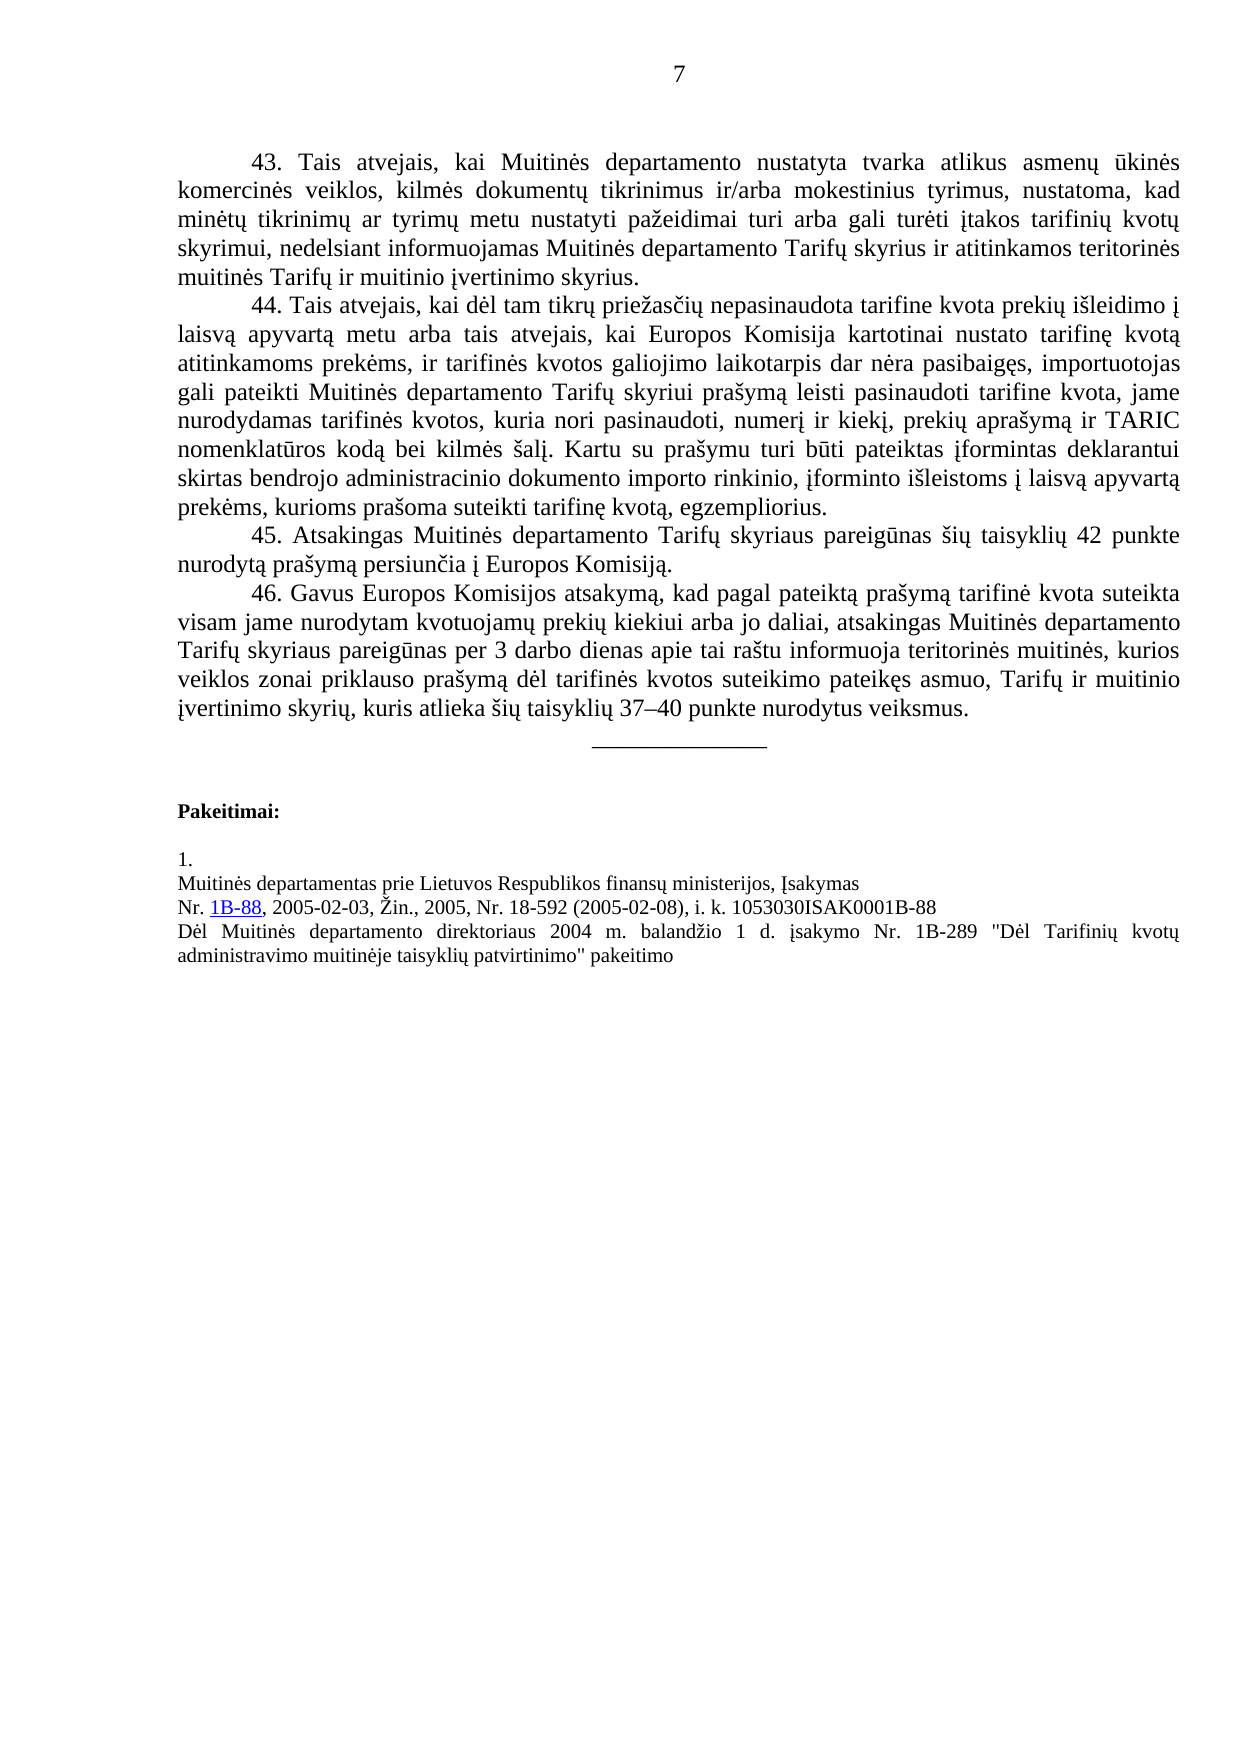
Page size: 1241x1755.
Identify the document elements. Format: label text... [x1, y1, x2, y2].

text 46. Gavus Europos Komisijos atsakymą, kad pagal pateiktą prašymą tarifinė kvota suteikta visam jame nurodytam kvotuojamų prekių kiekiui arba jo daliai, atsakingas Muitinės departamento Tarifų skyriaus pareigūnas per 3 darbo dienas apie tai raštu informuoja teritorinės muitinės, kurios veiklos zonai priklauso prašymą dėl tarifinės kvotos suteikimo pateikęs asmuo, Tarifų ir muitinio įvertinimo skyrių, kuris atlieka šių taisyklių 37–40 punkte nurodytus veiksmus. [177, 578, 1181, 722]
text ______________ [177, 722, 1181, 751]
text 43. Tais atvejais, kai Muitinės departamento nustatyta tvarka atlikus asmenų ūkinės komercinės veiklos, kilmės dokumentų tikrinimus ir/arba mokestinius tyrimus, nustatoma, kad minėtų tikrinimų ar tyrimų metu nustatyti pažeidimai turi arba gali turėti įtakos tarifinių kvotų skyrimui, nedelsiant informuojamas Muitinės departamento Tarifų skyrius ir atitinkamos teritorinės muitinės Tarifų ir muitinio įvertinimo skyrius. [177, 147, 1181, 291]
text 44. Tais atvejais, kai dėl tam tikrų priežasčių nepasinaudota tarifine kvota prekių išleidimo į laisvą apyvartą metu arba tais atvejais, kai Europos Komisija kartotinai nustato tarifinę kvotą atitinkamoms prekėms, ir tarifinės kvotos galiojimo laikotarpis dar nėra pasibaigęs, importuotojas gali pateikti Muitinės departamento Tarifų skyriui prašymą leisti pasinaudoti tarifine kvota, jame nurodydamas tarifinės kvotos, kuria nori pasinaudoti, numerį ir kiekį, prekių aprašymą ir TARIC nomenklatūros kodą bei kilmės šalį. Kartu su prašymu turi būti pateiktas įformintas deklarantui skirtas bendrojo administracinio dokumento importo rinkinio, įforminto išleistoms į laisvą apyvartą prekėms, kurioms prašoma suteikti tarifinę kvotą, egzempliorius. [177, 291, 1181, 521]
text Pakeitimai: [177, 799, 1181, 823]
text 45. Atsakingas Muitinės departamento Tarifų skyriaus pareigūnas šių taisyklių 42 punkte nurodytą prašymą persiunčia į Europos Komisiją. [177, 521, 1181, 578]
text Dėl Muitinės departamento direktoriaus 2004 m. balandžio 1 d. įsakymo Nr. 1B-289 "Dėl Tarifinių kvotų administravimo muitinėje taisyklių patvirtinimo" pakeitimo [177, 919, 1181, 967]
text Nr. 1B-88, 2005-02-03, Žin., 2005, Nr. 18-592 (2005-02-08), i. k. 1053030ISAK0001B-88 [177, 895, 1181, 919]
text Muitinės departamentas prie Lietuvos Respublikos finansų ministerijos, Įsakymas [177, 871, 1181, 895]
text 1. [177, 847, 1181, 871]
